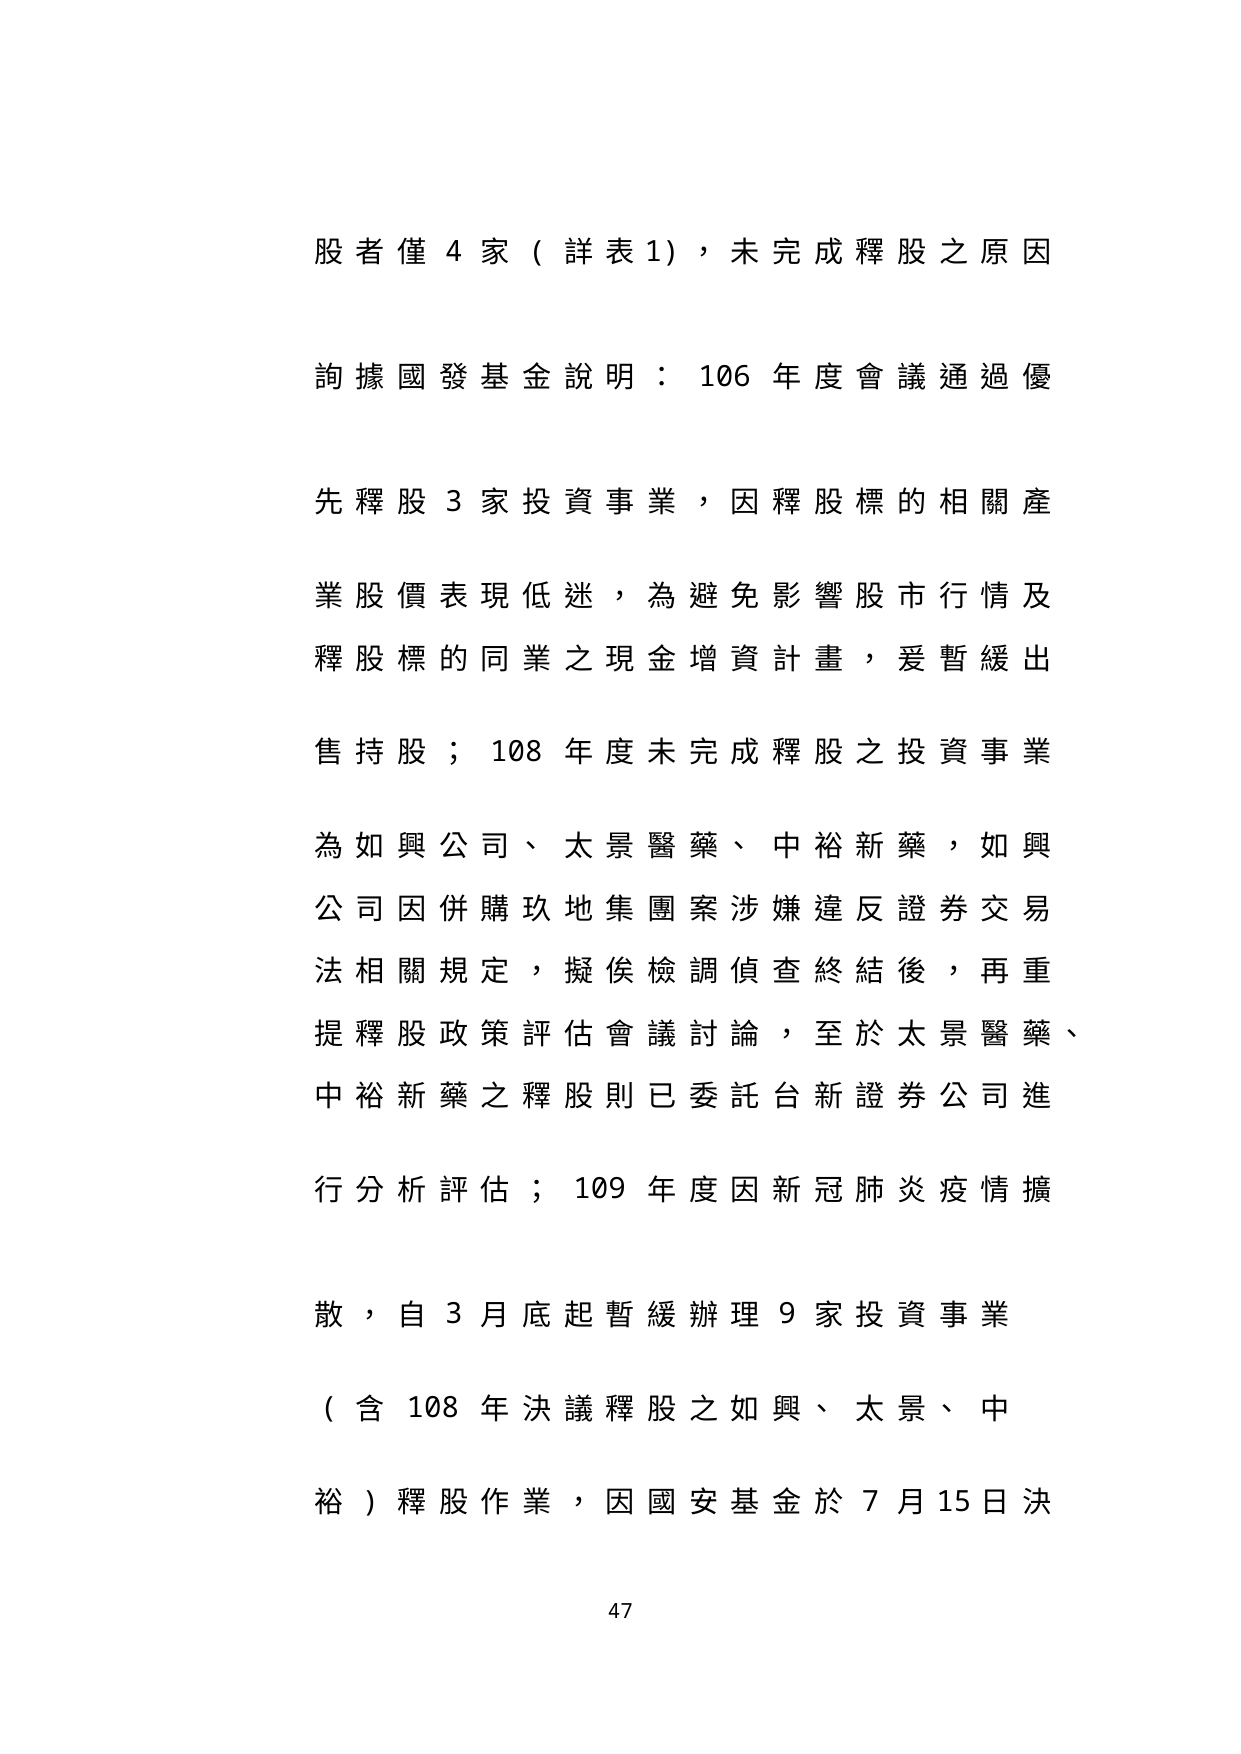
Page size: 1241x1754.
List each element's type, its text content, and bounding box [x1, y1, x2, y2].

text 106 至109 年按年召開釋股政策評估會議，計通過國發基金持有之19 家直接投資事業股權優先辦理釋股，惟實際完成釋股者僅4家(詳表1)，未完成釋股之原因詢據國發基金說明：106年度會議通過優先釋股3家投資事業，因釋股標的相關產業股價表現低迷，為避免影響股市行情及釋股標的同業之現金增資計畫，爰暫緩出售持股；108年度未完成釋股之投資事業為如興公司、太景醫藥、中裕新藥，如興公司因併購玖地集團案涉嫌違反證券交易法相關規定，擬俟檢調偵查終結後，再重提釋股政策評估會議討論，至於太景醫藥、中裕新藥之釋股則已委託台新證券公司進行分析評估；109年度因新冠肺炎疫情擴散，自3月底起暫緩辦理9家投資事業(含108年決議釋股之如興、太景、中裕)釋股作業，因國安基金於7月15日決議繼續護盤，爰國發基金將視國安基金動向辦理釋股作業；110年度因國內新冠肺炎疫情再度加劇，自5月起暫緩辦理釋股作業，國發基金後續將視疫情控制狀況辦理釋股作業。 [271, 177, 1058, 1552]
